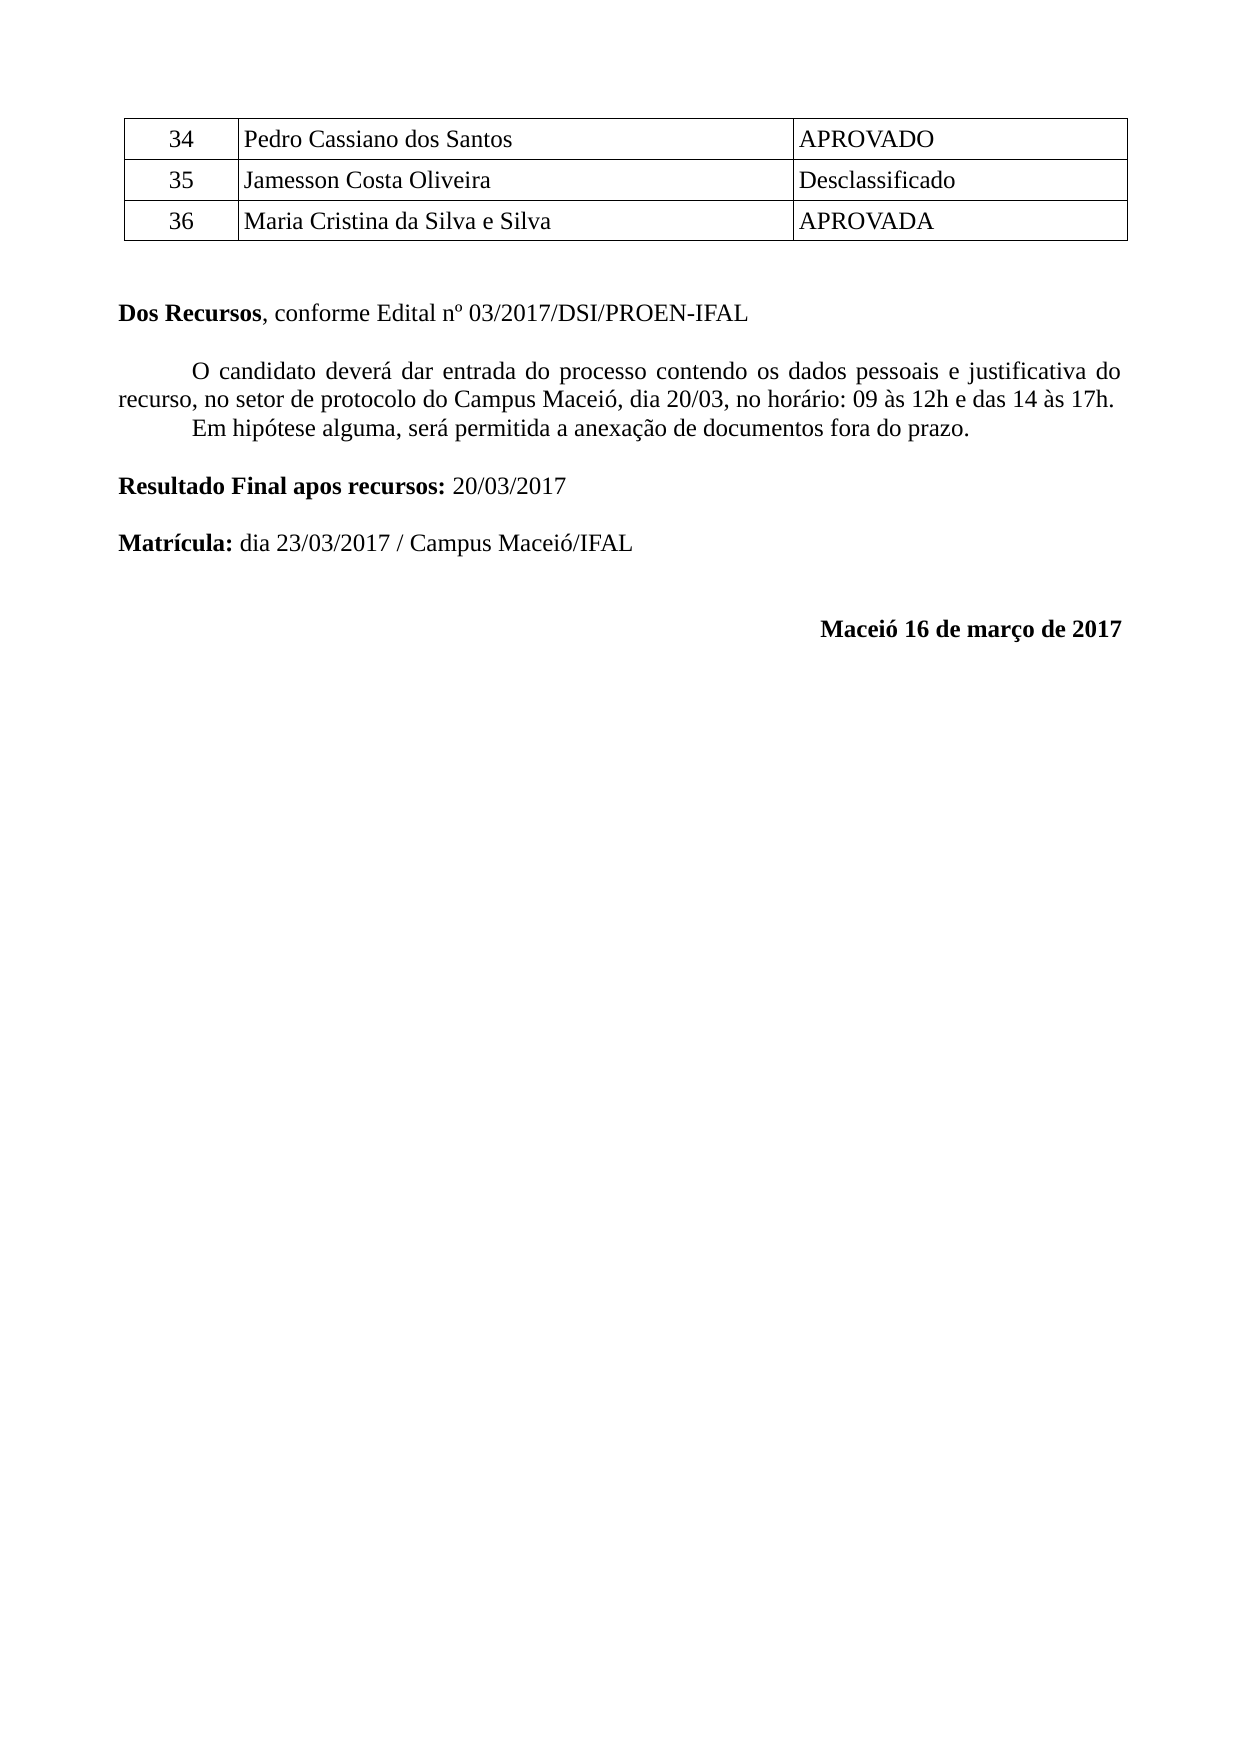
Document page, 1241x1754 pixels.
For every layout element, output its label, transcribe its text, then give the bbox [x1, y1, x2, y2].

table_cell APROVADA [794, 201, 1127, 240]
table_cell Desclassificado [794, 160, 1127, 199]
text O candidato deverá dar entrada do processo contendo os dados pessoais e justificativa do recurso, no setor de protocolo do Campus Maceió, dia 20/03, no horário: 09 às 12h e das 14 às 17h. Em hipótese alguma, será permitida a anexação de documentos fora do prazo. [118, 356, 1122, 442]
table_cell Maria Cristina da Silva e Silva [239, 201, 793, 240]
table_cell 34 [125, 119, 238, 159]
table_cell 36 [125, 201, 238, 240]
text Maceió 16 de março de 2017 [118, 614, 1122, 643]
text Resultado Final apos recursos: 20/03/2017 [118, 471, 1122, 499]
text Matrícula: dia 23/03/2017 / Campus Maceió/IFAL [118, 528, 1122, 557]
table_cell Jamesson Costa Oliveira [239, 160, 793, 199]
text Dos Recursos, conforme Edital nº 03/2017/DSI/PROEN-IFAL [118, 298, 1122, 327]
table_cell APROVADO [794, 119, 1127, 159]
table_cell 35 [125, 160, 238, 199]
table_cell Pedro Cassiano dos Santos [239, 119, 793, 159]
